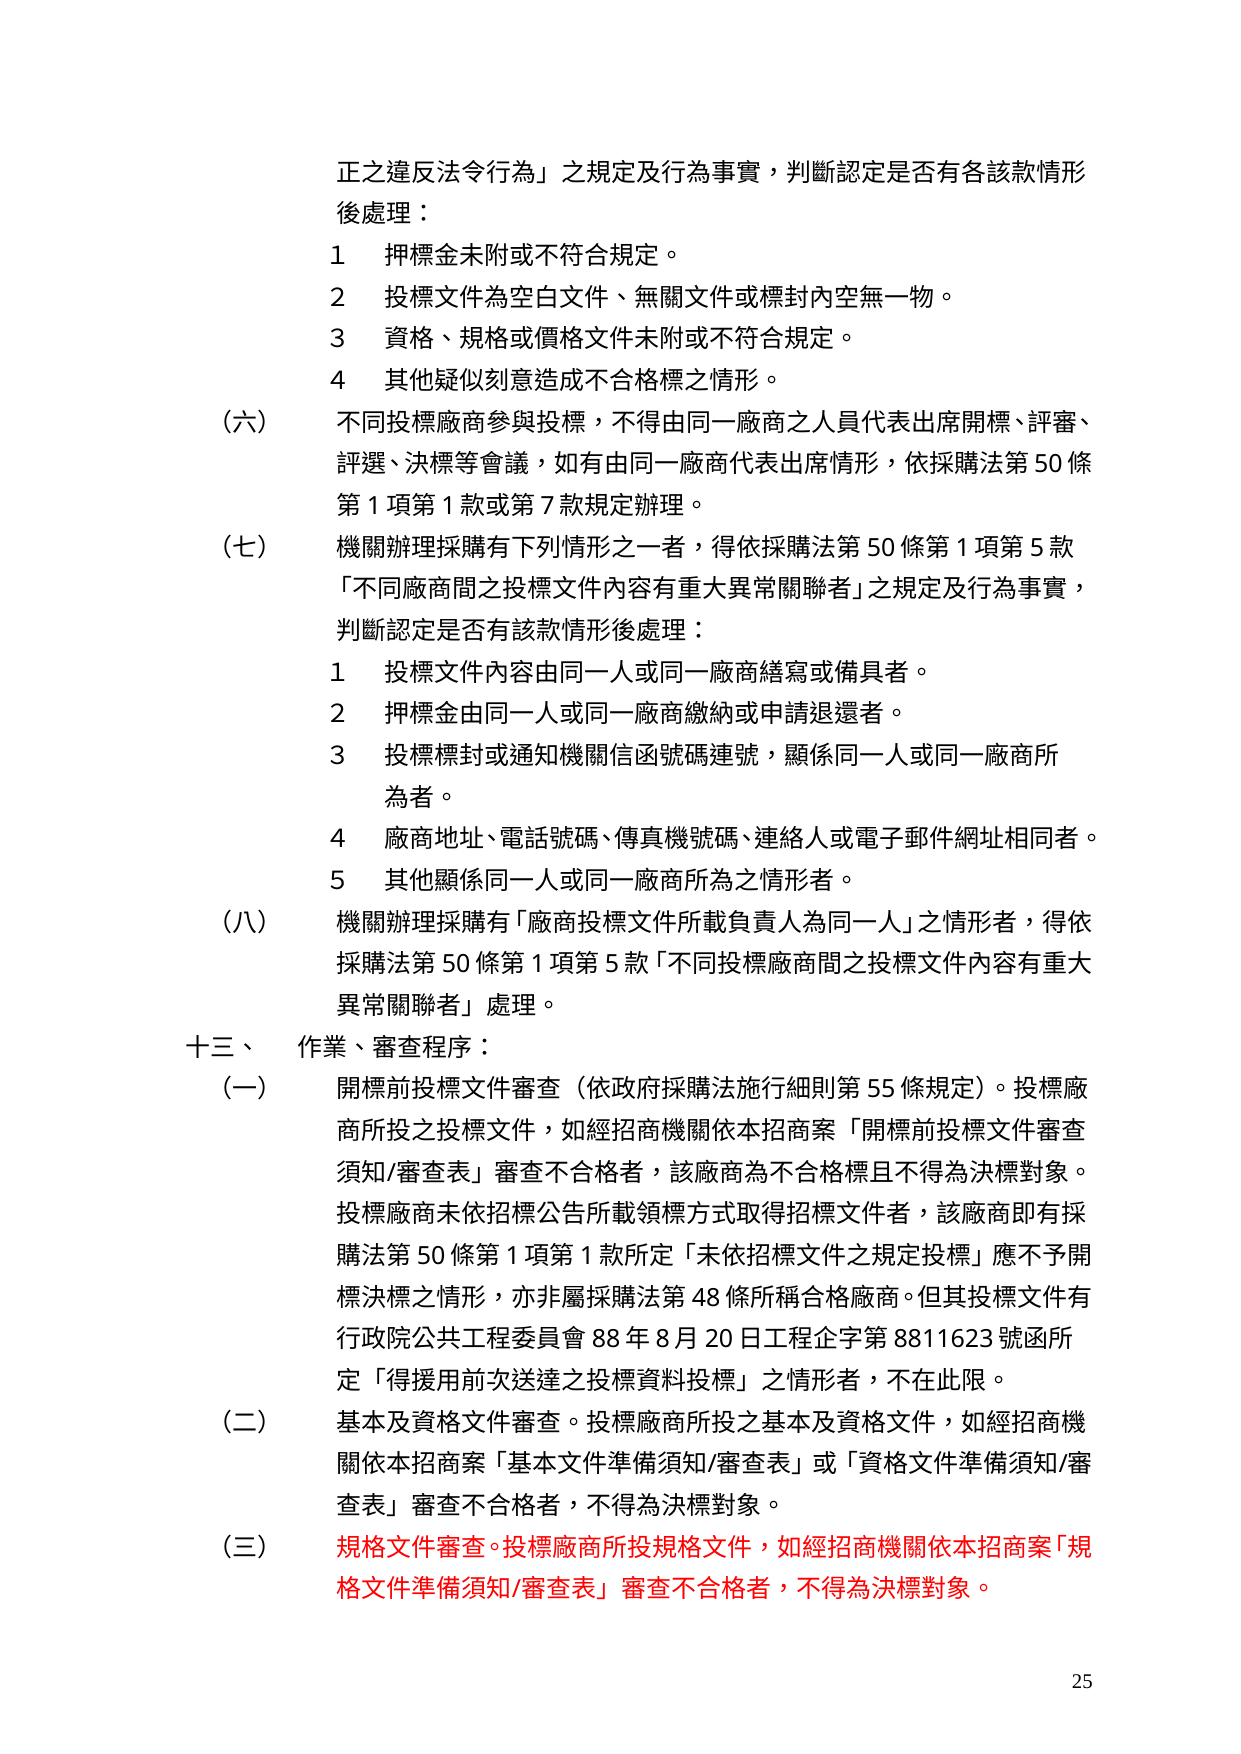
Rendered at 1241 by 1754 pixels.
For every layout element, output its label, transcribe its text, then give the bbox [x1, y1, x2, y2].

subtitle 投標文件內容由同一人或同一廠商繕寫或備具者。 [325, 648, 1079, 689]
subtitle 資格、規格或價格文件未附或不符合規定。 [325, 314, 1092, 356]
subtitle 不同投標廠商參與投標，不得由同一廠商之人員代表出席開標、評審、評選、決標等會議，如有由同一廠商代表出席情形，依採購法第50條第1項第1款或第7款規定辦理。 [207, 398, 1092, 523]
subtitle 其他疑似刻意造成不合格標之情形。 [325, 356, 1092, 398]
subtitle 機關辦理採購有下列情形之一者，得依採購法第50條第1項第5款「不同廠商間之投標文件內容有重大異常關聯者」之規定及行為事實，判斷認定是否有該款情形後處理： [207, 523, 1092, 648]
subtitle 廠商地址、電話號碼、傳真機號碼、連絡人或電子郵件網址相同者。 [325, 814, 1079, 856]
subtitle 機關辦理採購有「廠商投標文件所載負責人為同一人」之情形者，得依採購法第50條第1項第5款「不同投標廠商間之投標文件內容有重大異常關聯者」處理。 [207, 898, 1092, 1023]
subtitle 作業、審查程序： [185, 1023, 1092, 1064]
subtitle 開標前投標文件審查（依政府採購法施行細則第55條規定）。投標廠商所投之投標文件，如經招商機關依本招商案「開標前投標文件審查須知/審查表」審查不合格者，該廠商為不合格標且不得為決標對象。投標廠商未依招標公告所載領標方式取得招標文件者，該廠商即有採購法第50條第1項第1款所定「未依招標文件之規定投標」應不予開標決標之情形，亦非屬採購法第48條所稱合格廠商。但其投標文件有行政院公共工程委員會88年8月20日工程企字第8811623號函所定「得援用前次送達之投標資料投標」之情形者，不在此限。 [207, 1064, 1092, 1398]
subtitle 基本及資格文件審查。投標廠商所投之基本及資格文件，如經招商機關依本招商案「基本文件準備須知/審查表」或「資格文件準備須知/審查表」審查不合格者，不得為決標對象。 [207, 1398, 1092, 1523]
subtitle 規格文件審查。投標廠商所投規格文件，如經招商機關依本招商案「規格文件準備須知/審查表」審查不合格者，不得為決標對象。 [207, 1523, 1092, 1606]
subtitle 押標金由同一人或同一廠商繳納或申請退還者。 [325, 689, 1079, 731]
subtitle 其他顯係同一人或同一廠商所為之情形者。 [325, 856, 1079, 898]
subtitle 押標金未附或不符合規定。 [325, 231, 1092, 273]
subtitle 投標文件為空白文件、無關文件或標封內空無一物。 [325, 273, 1092, 314]
subtitle 投標標封或通知機關信函號碼連號，顯係同一人或同一廠商所為者。 [325, 731, 1079, 814]
subtitle 正之違反法令行為」之規定及行為事實，判斷認定是否有各該款情形後處理： [207, 148, 1092, 231]
